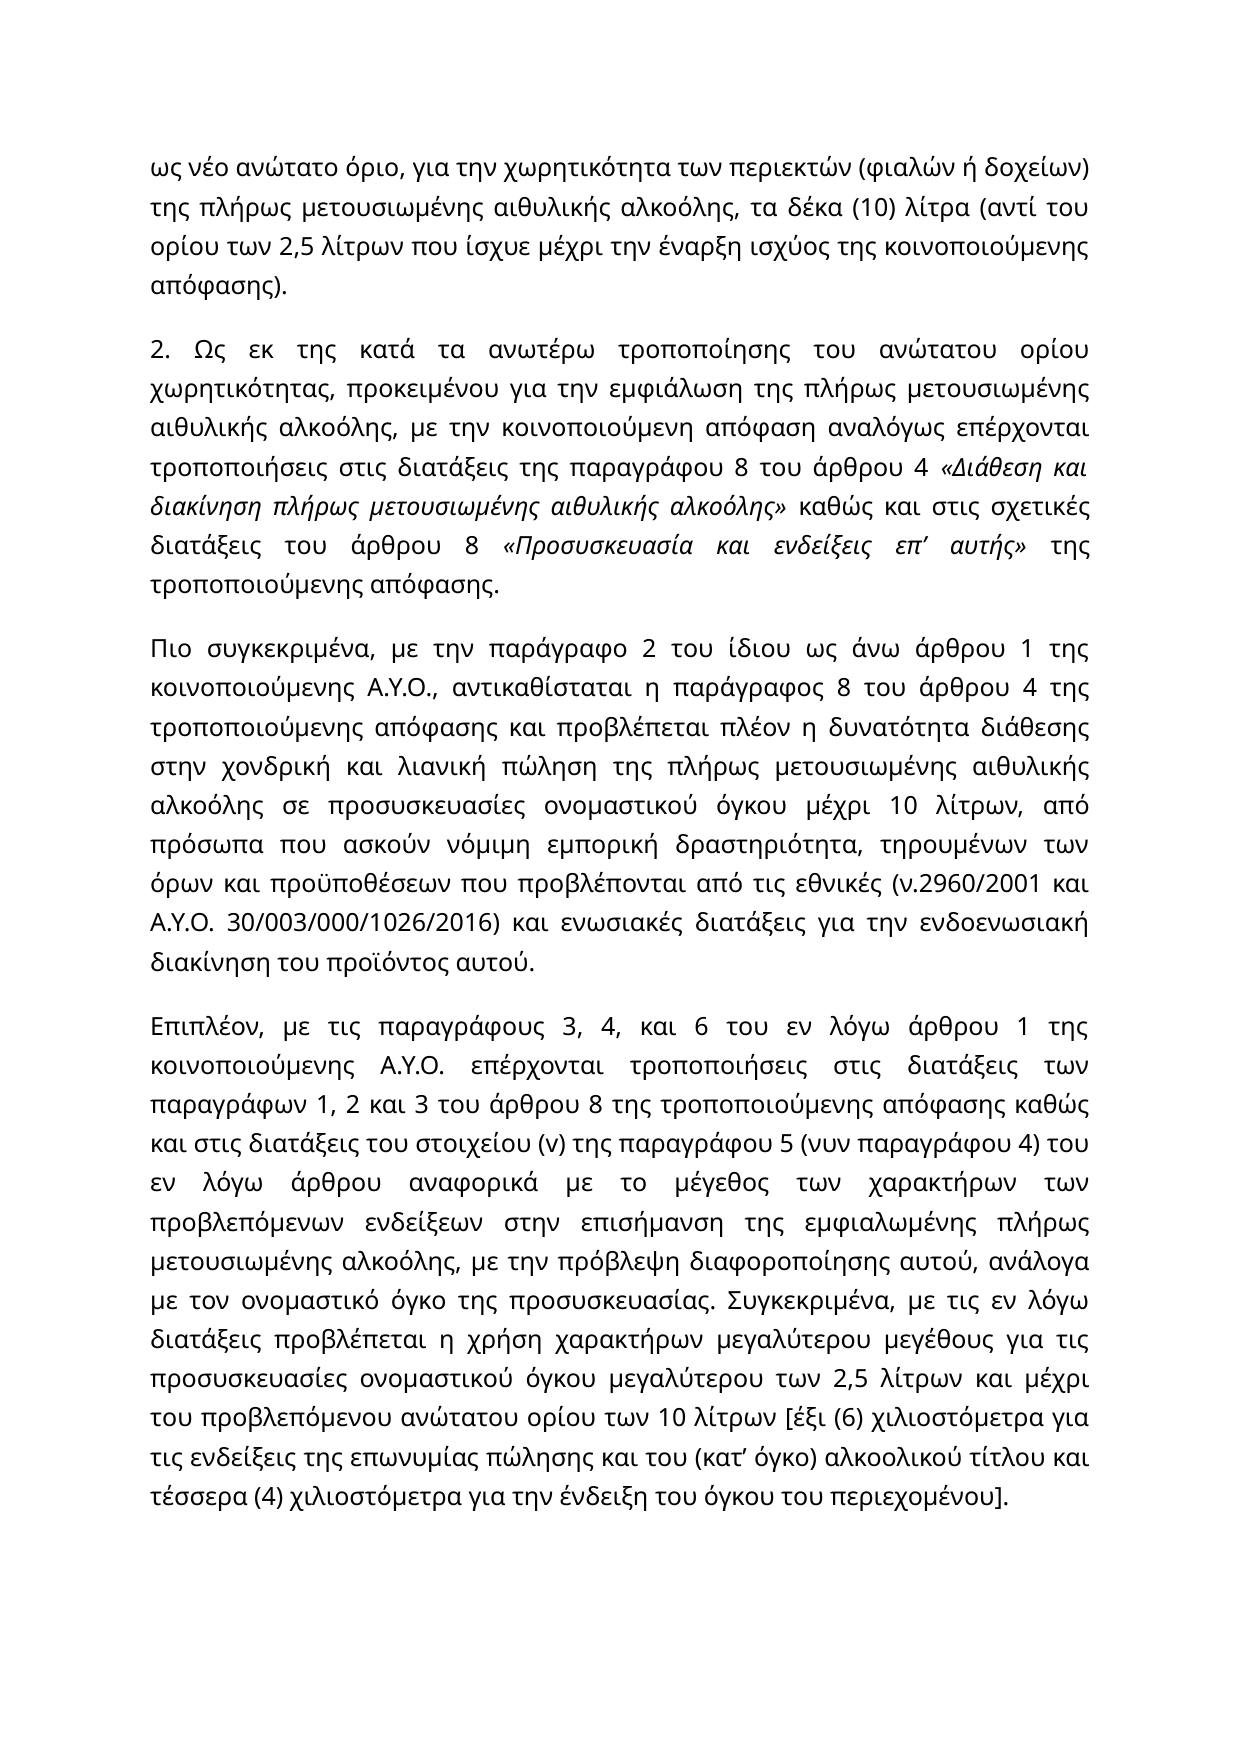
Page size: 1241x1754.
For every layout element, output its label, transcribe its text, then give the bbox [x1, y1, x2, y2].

text ως νέο ανώτατο όριο, για την χωρητικότητα των περιεκτών (φιαλών ή δοχείων) της πλήρως μετουσιωμένης αιθυλικής αλκοόλης, τα δέκα (10) λίτρα (αντί του ορίου των 2,5 λίτρων που ίσχυε μέχρι την έναρξη ισχύος της κοινοποιούμενης απόφασης). [150, 150, 1090, 302]
text 2. Ως εκ της κατά τα ανωτέρω τροποποίησης του ανώτατου ορίου χωρητικότητας, προκειμένου για την εμφιάλωση της πλήρως μετουσιωμένης αιθυλικής αλκοόλης, με την κοινοποιούμενη απόφαση αναλόγως επέρχονται τροποποιήσεις στις διατάξεις της παραγράφου 8 του άρθρου 4 «Διάθεση και διακίνηση πλήρως μετουσιωμένης αιθυλικής αλκοόλης» καθώς και στις σχετικές διατάξεις του άρθρου 8 «Προσυσκευασία και ενδείξεις επ’ αυτής» της τροποποιούμενης απόφασης. [150, 332, 1090, 601]
text Επιπλέον, με τις παραγράφους 3, 4, και 6 του εν λόγω άρθρου 1 της κοινοποιούμενης Α.Υ.Ο. επέρχονται τροποποιήσεις στις διατάξεις των παραγράφων 1, 2 και 3 του άρθρου 8 της τροποποιούμενης απόφασης καθώς και στις διατάξεις του στοιχείου (v) της παραγράφου 5 (νυν παραγράφου 4) του εν λόγω άρθρου αναφορικά με το μέγεθος των χαρακτήρων των προβλεπόμενων ενδείξεων στην επισήμανση της εμφιαλωμένης πλήρως μετουσιωμένης αλκοόλης, με την πρόβλεψη διαφοροποίησης αυτού, ανάλογα με τον ονομαστικό όγκο της προσυσκευασίας. Συγκεκριμένα, με τις εν λόγω διατάξεις προβλέπεται η χρήση χαρακτήρων μεγαλύτερου μεγέθους για τις προσυσκευασίες ονομαστικού όγκου μεγαλύτερου των 2,5 λίτρων και μέχρι του προβλεπόμενου ανώτατου ορίου των 10 λίτρων [έξι (6) χιλιοστόμετρα για τις ενδείξεις της επωνυμίας πώλησης και του (κατ’ όγκο) αλκοολικού τίτλου και τέσσερα (4) χιλιοστόμετρα για την ένδειξη του όγκου του περιεχομένου]. [150, 1008, 1090, 1512]
text Πιο συγκεκριμένα, με την παράγραφο 2 του ίδιου ως άνω άρθρου 1 της κοινοποιούμενης Α.Υ.Ο., αντικαθίσταται η παράγραφος 8 του άρθρου 4 της τροποποιούμενης απόφασης και προβλέπεται πλέον η δυνατότητα διάθεσης στην χονδρική και λιανική πώληση της πλήρως μετουσιωμένης αιθυλικής αλκοόλης σε προσυσκευασίες ονομαστικού όγκου μέχρι 10 λίτρων, από πρόσωπα που ασκούν νόμιμη εμπορική δραστηριότητα, τηρουμένων των όρων και προϋποθέσεων που προβλέπονται από τις εθνικές (ν.2960/2001 και Α.Υ.Ο. 30/003/000/1026/2016) και ενωσιακές διατάξεις για την ενδοενωσιακή διακίνηση του προϊόντος αυτού. [150, 631, 1090, 978]
